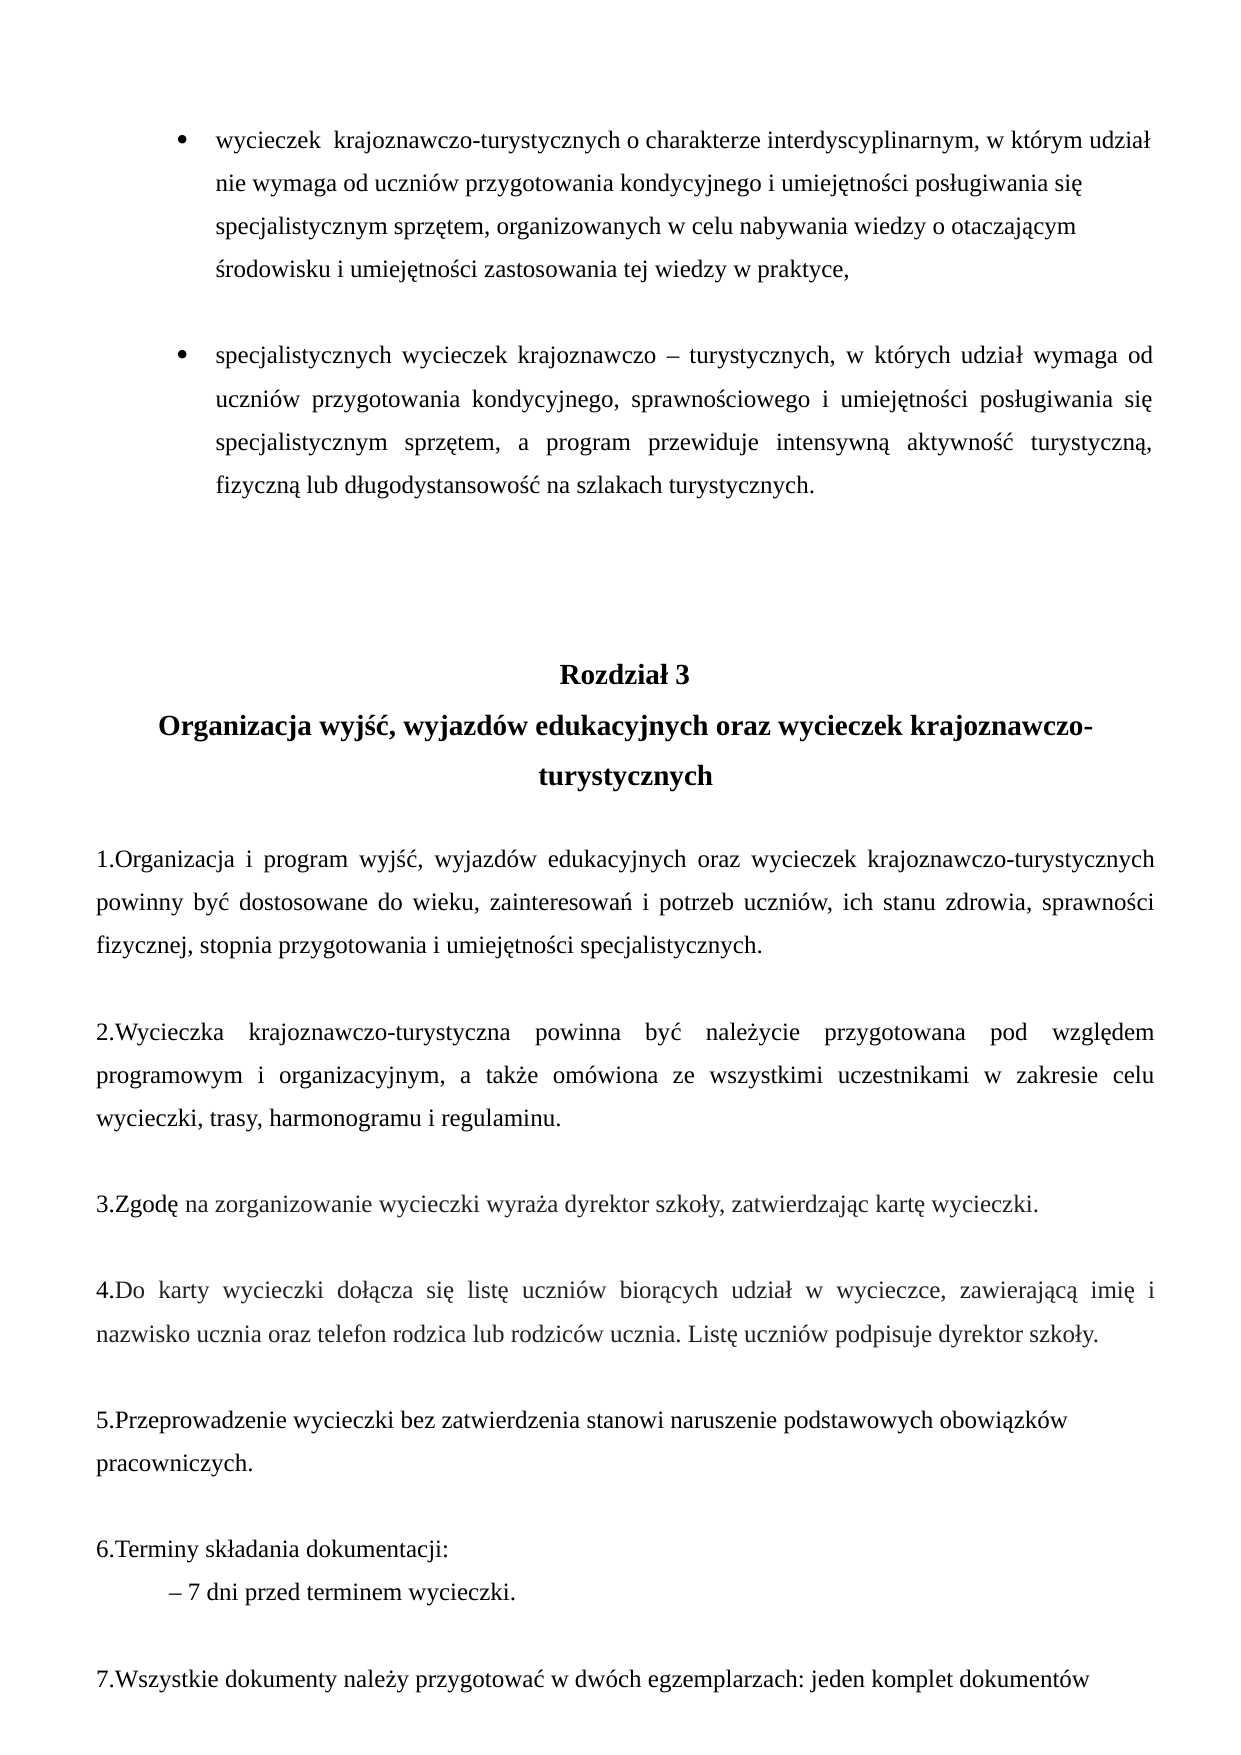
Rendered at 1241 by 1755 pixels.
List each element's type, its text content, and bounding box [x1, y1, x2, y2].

list Terminy składania dokumentacji: [96, 1534, 1155, 1563]
text – 7 dni przed terminem wycieczki. [169, 1577, 1155, 1606]
list Przeprowadzenie wycieczki bez zatwierdzenia stanowi naruszenie podstawowych obowiązków pracowniczych. [96, 1405, 1155, 1477]
list Wycieczka krajoznawczo-turystyczna powinna być należycie przygotowana pod względem programowym i organizacyjnym, a także omówiona ze wszystkimi uczestnikami w zakresie celu wycieczki, trasy, harmonogramu i regulaminu. [96, 1017, 1155, 1132]
list Wszystkie dokumenty należy przygotować w dwóch egzemplarzach: jeden komplet dokumentów [96, 1664, 1155, 1692]
list specjalistycznych wycieczek krajoznawczo – turystycznych, w których udział wymaga od uczniów przygotowania kondycyjnego, sprawnościowego i umiejętności posługiwania się specjalistycznym sprzętem, a program przewiduje intensywną aktywność turystyczną, fizyczną lub długodystansowość na szlakach turystycznych. [178, 341, 1153, 499]
text Rozdział 3 [96, 657, 1153, 691]
list wycieczek krajoznawczo-turystycznych o charakterze interdyscyplinarnym, w którym udział nie wymaga od uczniów przygotowania kondycyjnego i umiejętności posługiwania się specjalistycznym sprzętem, organizowanych w celu nabywania wiedzy o otaczającym środowisku i umiejętności zastosowania tej wiedzy w praktyce, [178, 125, 1153, 326]
list Zgodę na zorganizowanie wycieczki wyraża dyrektor szkoły, zatwierdzając kartę wycieczki. [96, 1189, 1155, 1218]
list Do karty wycieczki dołącza się listę uczniów biorących udział w wycieczce, zawierającą imię i nazwisko ucznia oraz telefon rodzica lub rodziców ucznia. Listę uczniów podpisuje dyrektor szkoły. [96, 1276, 1155, 1347]
list Organizacja i program wyjść, wyjazdów edukacyjnych oraz wycieczek krajoznawczo-turystycznych powinny być dostosowane do wieku, zainteresowań i potrzeb uczniów, ich stanu zdrowia, sprawności fizycznej, stopnia przygotowania i umiejętności specjalistycznych. [96, 844, 1155, 959]
text Organizacja wyjść, wyjazdów edukacyjnych oraz wycieczek krajoznawczo-turystycznych [96, 708, 1155, 791]
